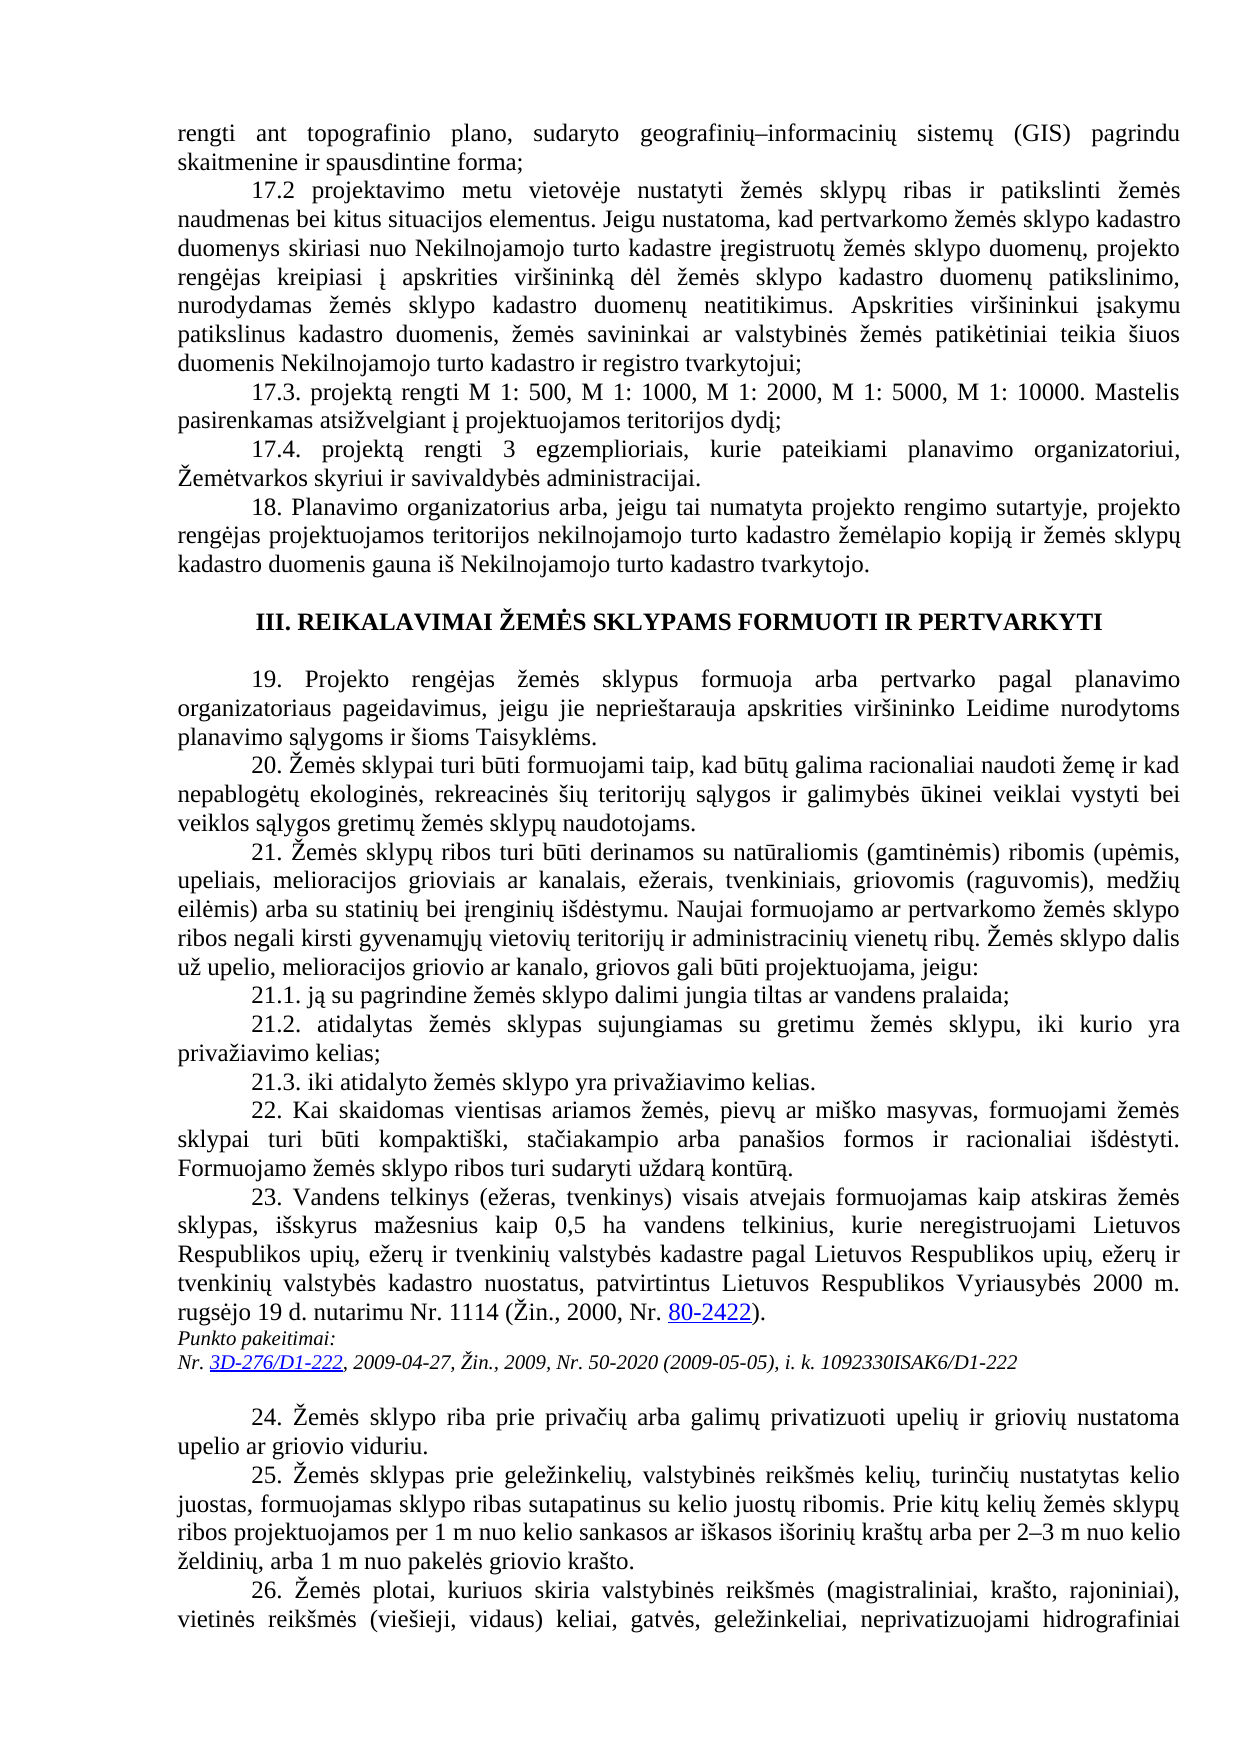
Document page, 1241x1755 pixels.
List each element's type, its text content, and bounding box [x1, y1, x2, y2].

text rengti ant topografinio plano, sudaryto geografinių–informacinių sistemų (GIS) pagrindu skaitmenine ir spausdintine forma; [177, 118, 1181, 176]
text 19. Projekto rengėjas žemės sklypus formuoja arba pertvarko pagal planavimo organizatoriaus pageidavimus, jeigu jie neprieštarauja apskrities viršininko Leidime nurodytoms planavimo sąlygoms ir šioms Taisyklėms. [177, 664, 1181, 751]
text 18. Planavimo organizatorius arba, jeigu tai numatyta projekto rengimo sutartyje, projekto rengėjas projektuojamos teritorijos nekilnojamojo turto kadastro žemėlapio kopiją ir žemės sklypų kadastro duomenis gauna iš Nekilnojamojo turto kadastro tvarkytojo. [177, 492, 1181, 578]
text 17.3. projektą rengti M 1: 500, M 1: 1000, M 1: 2000, M 1: 5000, M 1: 10000. Mastelis pasirenkamas atsižvelgiant į projektuojamos teritorijos dydį; [177, 377, 1181, 434]
text 22. Kai skaidomas vientisas ariamos žemės, pievų ar miško masyvas, formuojami žemės sklypai turi būti kompaktiški, stačiakampio arba panašios formos ir racionaliai išdėstyti. Formuojamo žemės sklypo ribos turi sudaryti uždarą kontūrą. [177, 1096, 1181, 1182]
text 24. Žemės sklypo riba prie privačių arba galimų privatizuoti upelių ir griovių nustatoma upelio ar griovio viduriu. [177, 1402, 1181, 1460]
text 21.1. ją su pagrindine žemės sklypo dalimi jungia tiltas ar vandens pralaida; [177, 981, 1181, 1009]
text 21. Žemės sklypų ribos turi būti derinamos su natūraliomis (gamtinėmis) ribomis (upėmis, upeliais, melioracijos grioviais ar kanalais, ežerais, tvenkiniais, griovomis (raguvomis), medžių eilėmis) arba su statinių bei įrenginių išdėstymu. Naujai formuojamo ar pertvarkomo žemės sklypo ribos negali kirsti gyvenamųjų vietovių teritorijų ir administracinių vienetų ribų. Žemės sklypo dalis už upelio, melioracijos griovio ar kanalo, griovos gali būti projektuojama, jeigu: [177, 837, 1181, 981]
text 21.2. atidalytas žemės sklypas sujungiamas su gretimu žemės sklypu, iki kurio yra privažiavimo kelias; [177, 1009, 1181, 1067]
text 26. Žemės plotai, kuriuos skiria valstybinės reikšmės (magistraliniai, krašto, rajoniniai), vietinės reikšmės (viešieji, vidaus) keliai, gatvės, geležinkeliai, neprivatizuojami hidrografiniai [177, 1575, 1181, 1632]
text 17.4. projektą rengti 3 egzemplioriais, kurie pateikiami planavimo organizatoriui, Žemėtvarkos skyriui ir savivaldybės administracijai. [177, 434, 1181, 492]
text 21.3. iki atidalyto žemės sklypo yra privažiavimo kelias. [177, 1067, 1181, 1096]
text 23. Vandens telkinys (ežeras, tvenkinys) visais atvejais formuojamas kaip atskiras žemės sklypas, išskyrus mažesnius kaip 0,5 ha vandens telkinius, kurie neregistruojami Lietuvos Respublikos upių, ežerų ir tvenkinių valstybės kadastre pagal Lietuvos Respublikos upių, ežerų ir tvenkinių valstybės kadastro nuostatus, patvirtintus Lietuvos Respublikos Vyriausybės 2000 m. rugsėjo 19 d. nutarimu Nr. 1114 (Žin., 2000, Nr. 80-2422). [177, 1182, 1181, 1326]
text 25. Žemės sklypas prie geležinkelių, valstybinės reikšmės kelių, turinčių nustatytas kelio juostas, formuojamas sklypo ribas sutapatinus su kelio juostų ribomis. Prie kitų kelių žemės sklypų ribos projektuojamos per 1 m nuo kelio sankasos ar iškasos išorinių kraštų arba per 2–3 m nuo kelio želdinių, arba 1 m nuo pakelės griovio krašto. [177, 1460, 1181, 1575]
text III. REIKALAVIMAI ŽEMĖS SKLYPAMS FORMUOTI IR PERTVARKYTI [177, 607, 1181, 636]
text Nr. 3D-276/D1-222, 2009-04-27, Žin., 2009, Nr. 50-2020 (2009-05-05), i. k. 1092330ISAK6/D1-222 [177, 1350, 1181, 1374]
text 20. Žemės sklypai turi būti formuojami taip, kad būtų galima racionaliai naudoti žemę ir kad nepablogėtų ekologinės, rekreacinės šių teritorijų sąlygos ir galimybės ūkinei veiklai vystyti bei veiklos sąlygos gretimų žemės sklypų naudotojams. [177, 751, 1181, 837]
text Punkto pakeitimai: [177, 1326, 1181, 1350]
text 17.2 projektavimo metu vietovėje nustatyti žemės sklypų ribas ir patikslinti žemės naudmenas bei kitus situacijos elementus. Jeigu nustatoma, kad pertvarkomo žemės sklypo kadastro duomenys skiriasi nuo Nekilnojamojo turto kadastre įregistruotų žemės sklypo duomenų, projekto rengėjas kreipiasi į apskrities viršininką dėl žemės sklypo kadastro duomenų patikslinimo, nurodydamas žemės sklypo kadastro duomenų neatitikimus. Apskrities viršininkui įsakymu patikslinus kadastro duomenis, žemės savininkai ar valstybinės žemės patikėtiniai teikia šiuos duomenis Nekilnojamojo turto kadastro ir registro tvarkytojui; [177, 176, 1181, 377]
